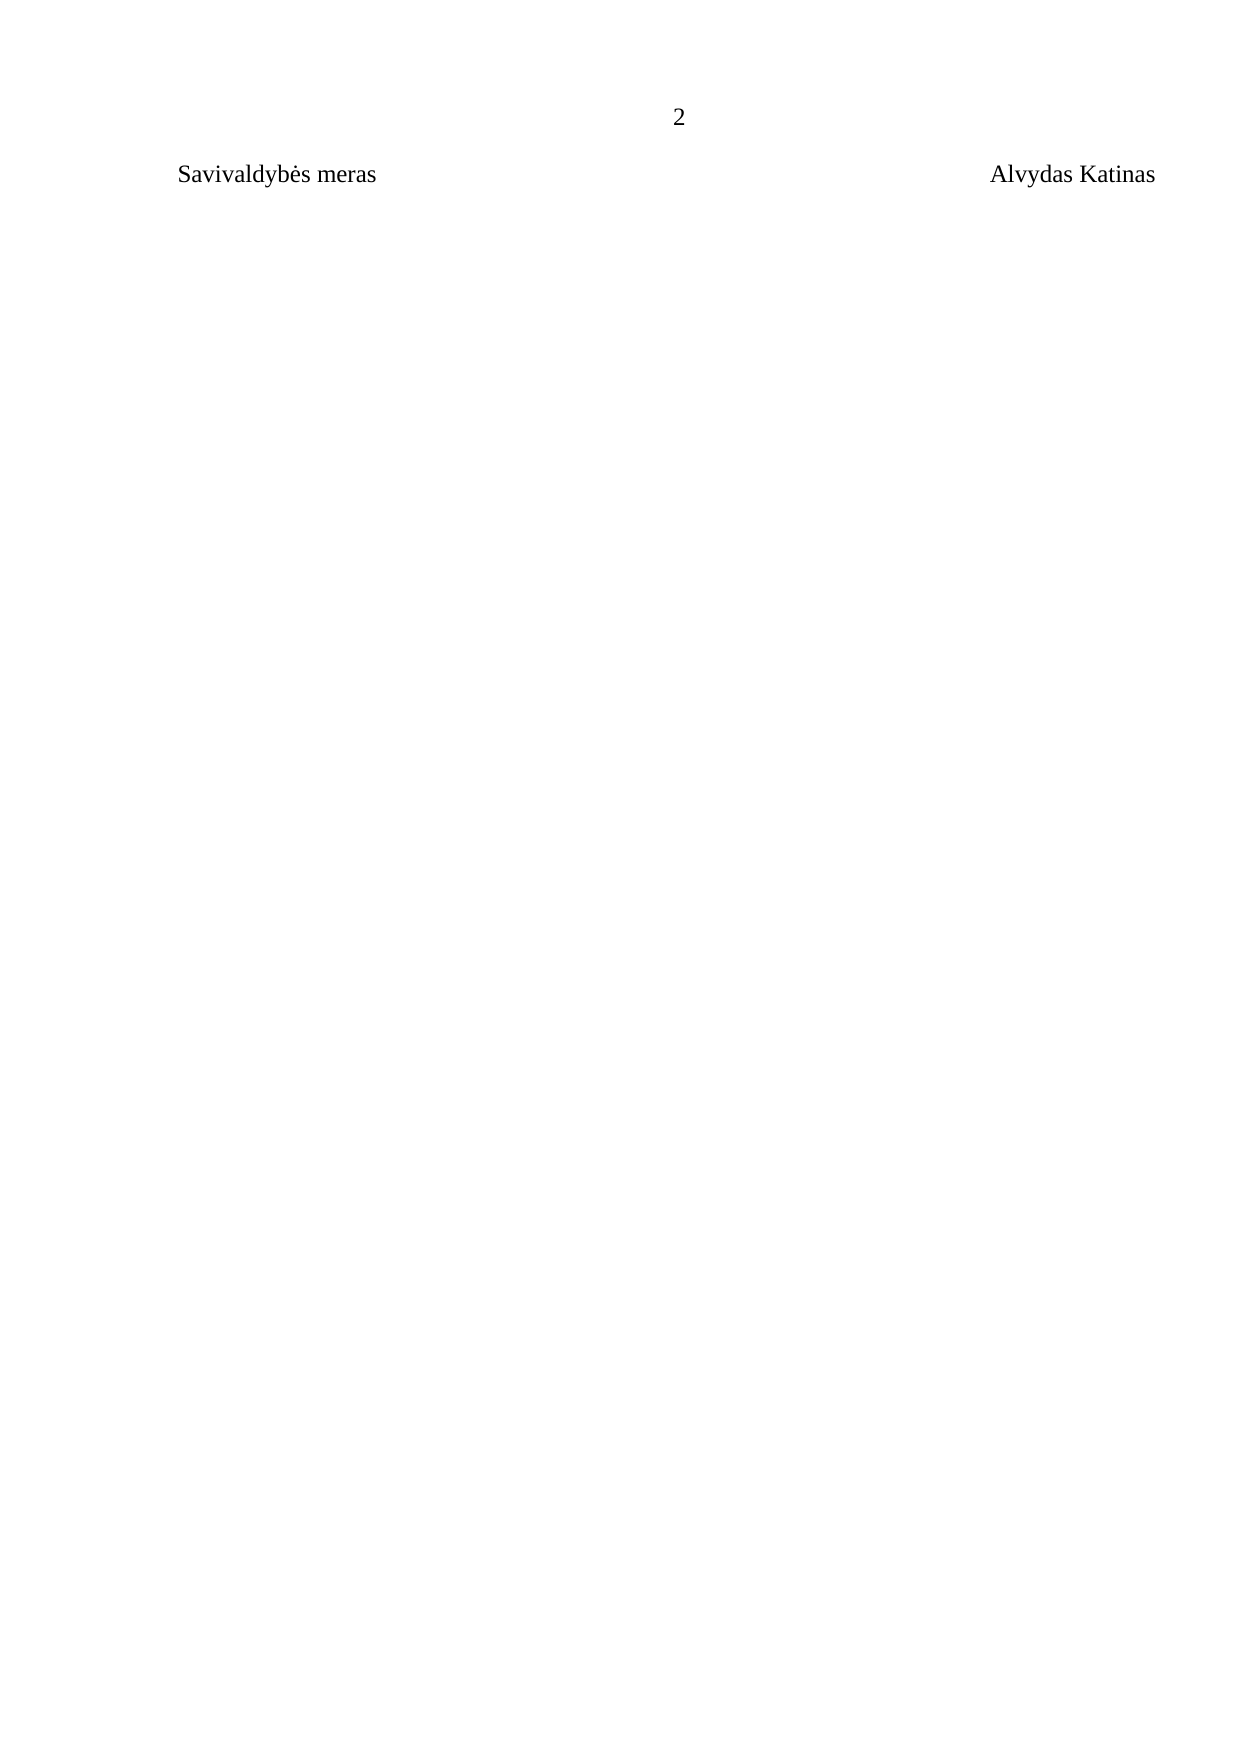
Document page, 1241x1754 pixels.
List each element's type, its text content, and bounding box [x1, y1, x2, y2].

text Savivaldybės meras Alvydas Katinas [177, 159, 1196, 188]
